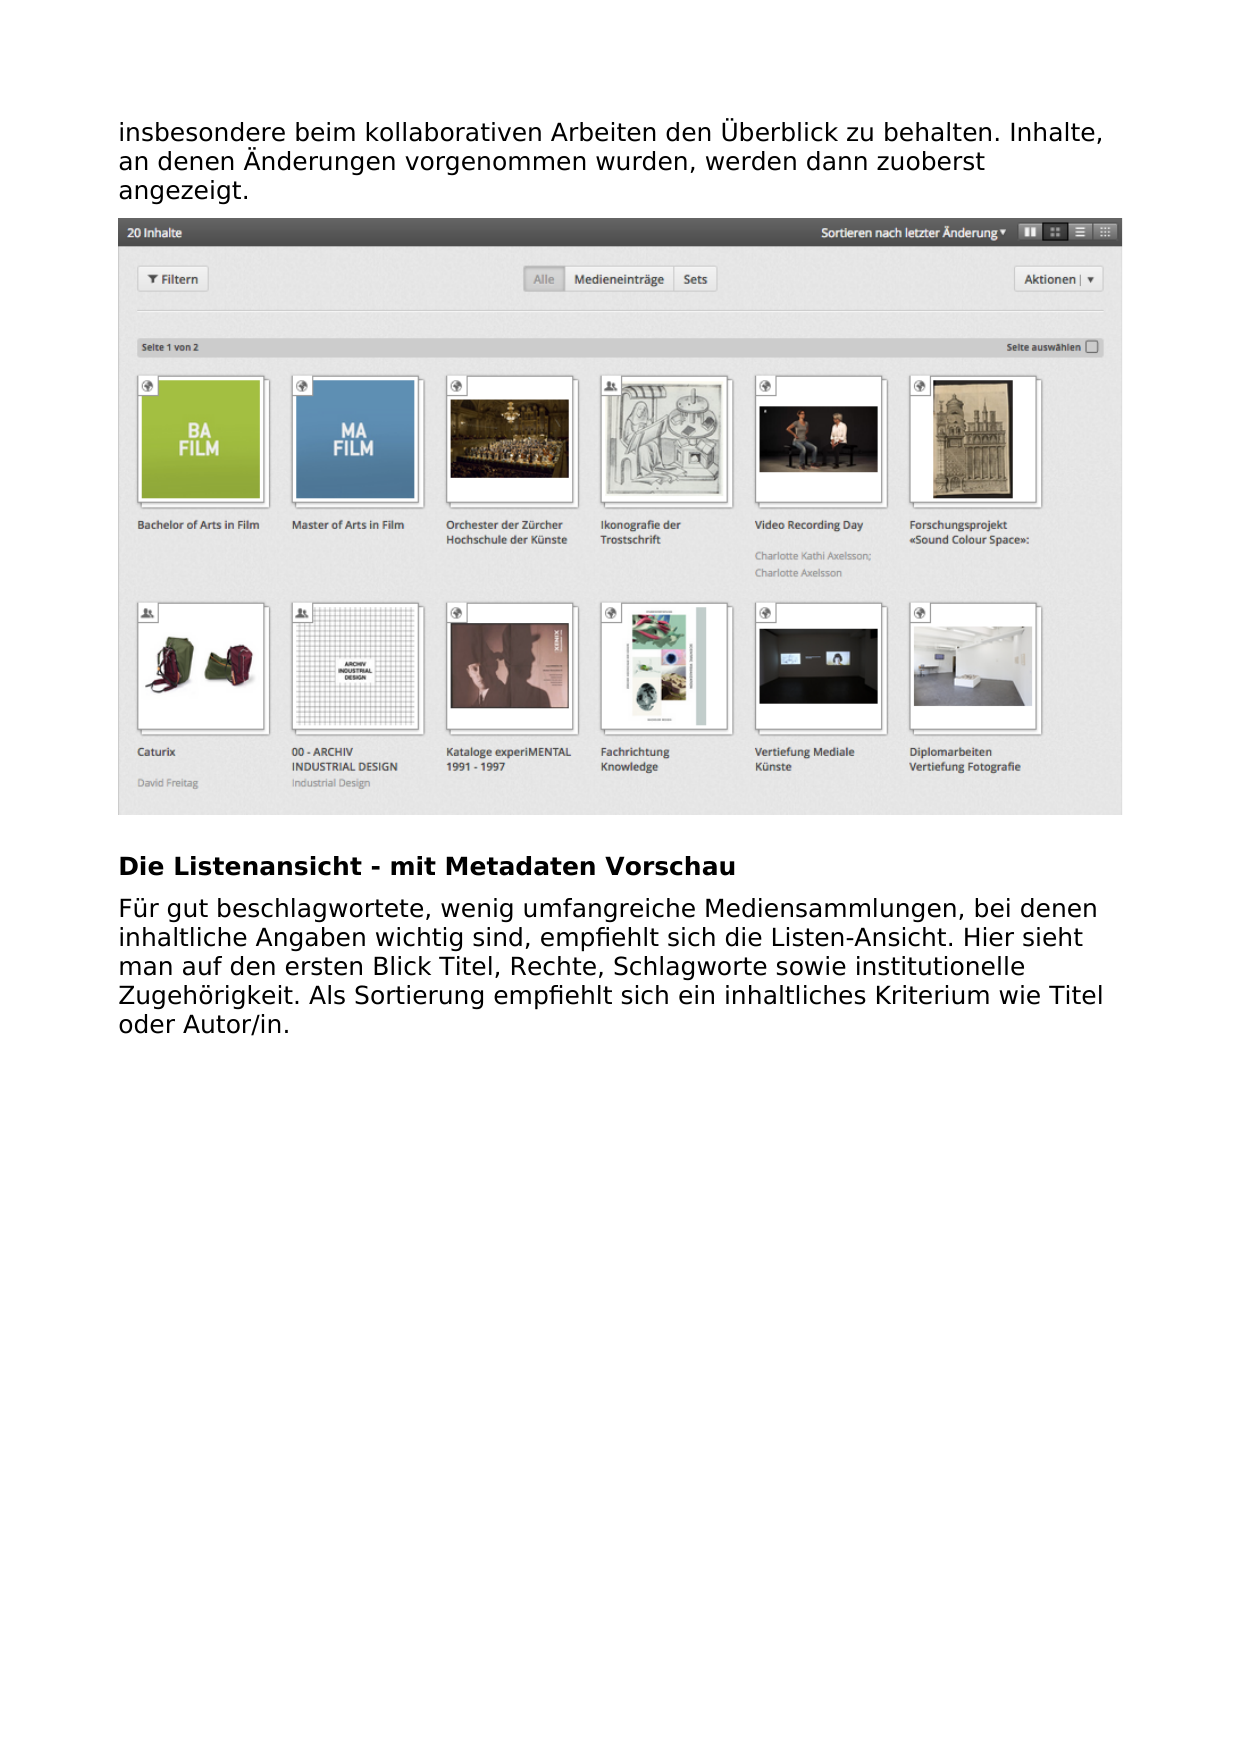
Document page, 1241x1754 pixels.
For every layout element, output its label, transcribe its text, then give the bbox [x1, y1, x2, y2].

subtitle Die Listenansicht - mit Metadaten Vorschau [118, 852, 1122, 881]
text Für gut beschlagwortete, wenig umfangreiche Mediensammlungen, bei denen inhaltliche Angaben wichtig sind, empfiehlt sich die Listen-Ansicht. Hier sieht man auf den ersten Blick Titel, Rechte, Schlagworte sowie institutionelle Zugehörigkeit. Als Sortierung empfiehlt sich ein inhaltliches Kriterium wie Titel oder Autor/in. [118, 894, 1122, 1040]
text insbesondere beim kollaborativen Arbeiten den Überblick zu behalten. Inhalte, an denen Änderungen vorgenommen wurden, werden dann zuoberst angezeigt. [118, 118, 1122, 206]
picture [118, 218, 1123, 815]
